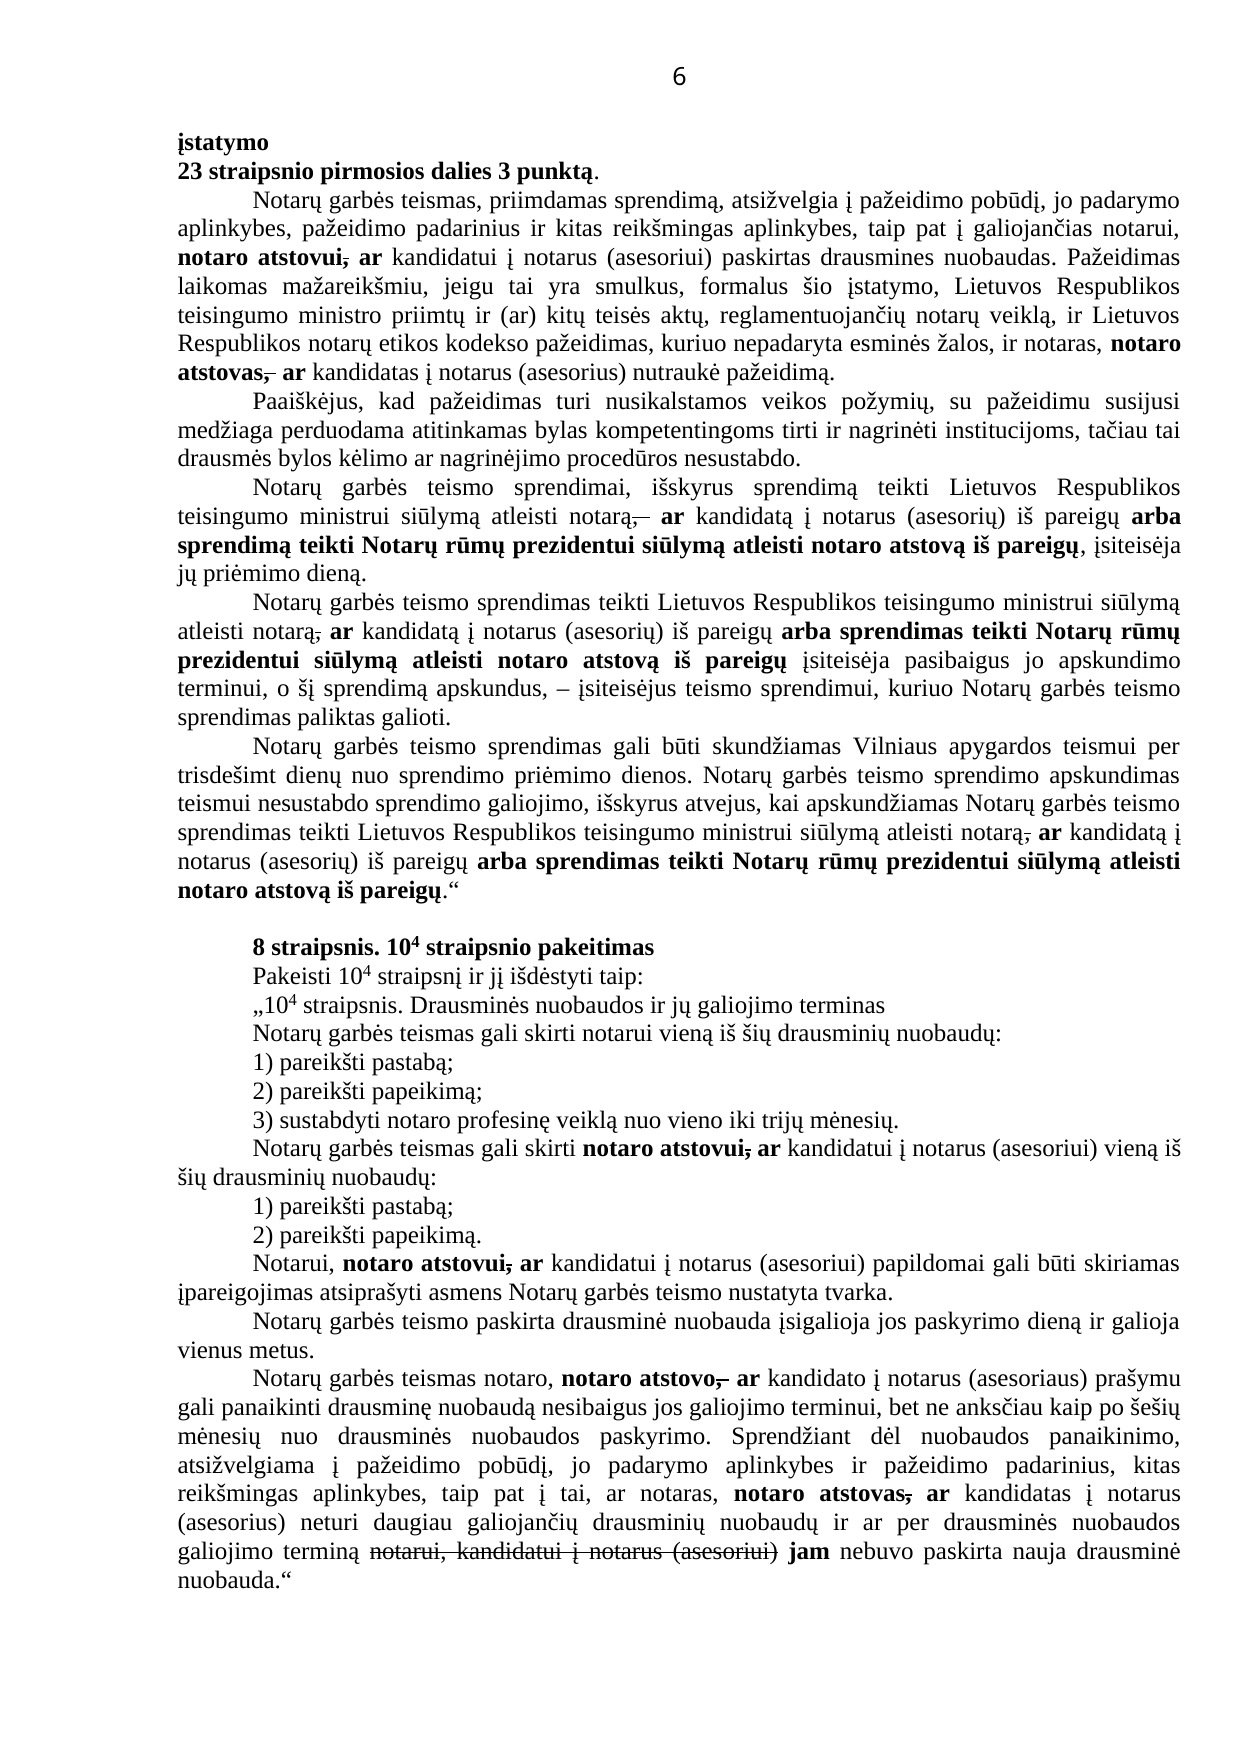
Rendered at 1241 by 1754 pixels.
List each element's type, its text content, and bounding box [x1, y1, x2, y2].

text 1) pareikšti pastabą; [177, 1191, 1181, 1220]
text 1) pareikšti pastabą; [177, 1047, 1181, 1076]
text 2) pareikšti papeikimą. [177, 1220, 1181, 1248]
text Paaiškėjus, kad pažeidimas turi nusikalstamos veikos požymių, su pažeidimu susijusi medžiaga perduodama atitinkamas bylas kompetentingoms tirti ir nagrinėti institucijoms, tačiau tai drausmės bylos kėlimo ar nagrinėjimo procedūros nesustabdo. [177, 386, 1181, 472]
text Notarų garbės teismas notaro, notaro atstovo, ar kandidato į notarus (asesoriaus) prašymu gali panaikinti drausminę nuobaudą nesibaigus jos galiojimo terminui, bet ne anksčiau kaip po šešių mėnesių nuo drausminės nuobaudos paskyrimo. Sprendžiant dėl nuobaudos panaikinimo, atsižvelgiama į pažeidimo pobūdį, jo padarymo aplinkybes ir pažeidimo padarinius, kitas reikšmingas aplinkybes, taip pat į tai, ar notaras, notaro atstovas, ar kandidatas į notarus (asesorius) neturi daugiau galiojančių drausminių nuobaudų ir ar per drausminės nuobaudos galiojimo terminą notarui, kandidatui į notarus (asesoriui) jam nebuvo paskirta nauja drausminė nuobauda.“ [177, 1363, 1181, 1593]
text Notarų garbės teismas gali skirti notarui vieną iš šių drausminių nuobaudų: [177, 1018, 1181, 1047]
text įstatymo 23 straipsnio pirmosios dalies 3 punktą. [177, 127, 1181, 185]
text Pakeisti 104 straipsnį ir jį išdėstyti taip: [177, 961, 1181, 990]
text Notarų garbės teismo sprendimai, išskyrus sprendimą teikti Lietuvos Respublikos teisingumo ministrui siūlymą atleisti notarą, ar kandidatą į notarus (asesorių) iš pareigų arba sprendimą teikti Notarų rūmų prezidentui siūlymą atleisti notaro atstovą iš pareigų, įsiteisėja jų priėmimo dieną. [177, 472, 1181, 587]
text Notarų garbės teismo sprendimas teikti Lietuvos Respublikos teisingumo ministrui siūlymą atleisti notarą, ar kandidatą į notarus (asesorių) iš pareigų arba sprendimas teikti Notarų rūmų prezidentui siūlymą atleisti notaro atstovą iš pareigų įsiteisėja pasibaigus jo apskundimo terminui, o šį sprendimą apskundus, – įsiteisėjus teismo sprendimui, kuriuo Notarų garbės teismo sprendimas paliktas galioti. [177, 587, 1181, 731]
text Notarų garbės teismas gali skirti notaro atstovui, ar kandidatui į notarus (asesoriui) vieną iš šių drausminių nuobaudų: [177, 1133, 1181, 1191]
text 3) sustabdyti notaro profesinę veiklą nuo vieno iki trijų mėnesių. [177, 1105, 1181, 1133]
text Notarų garbės teismo paskirta drausminė nuobauda įsigalioja jos paskyrimo dieną ir galioja vienus metus. [177, 1306, 1181, 1363]
text 2) pareikšti papeikimą; [177, 1076, 1181, 1105]
text 8 straipsnis. 104 straipsnio pakeitimas [177, 932, 1181, 961]
text Notarų garbės teismo sprendimas gali būti skundžiamas Vilniaus apygardos teismui per trisdešimt dienų nuo sprendimo priėmimo dienos. Notarų garbės teismo sprendimo apskundimas teismui nesustabdo sprendimo galiojimo, išskyrus atvejus, kai apskundžiamas Notarų garbės teismo sprendimas teikti Lietuvos Respublikos teisingumo ministrui siūlymą atleisti notarą, ar kandidatą į notarus (asesorių) iš pareigų arba sprendimas teikti Notarų rūmų prezidentui siūlymą atleisti notaro atstovą iš pareigų.“ [177, 731, 1181, 903]
text Notarui, notaro atstovui, ar kandidatui į notarus (asesoriui) papildomai gali būti skiriamas įpareigojimas atsiprašyti asmens Notarų garbės teismo nustatyta tvarka. [177, 1248, 1181, 1306]
text Notarų garbės teismas, priimdamas sprendimą, atsižvelgia į pažeidimo pobūdį, jo padarymo aplinkybes, pažeidimo padarinius ir kitas reikšmingas aplinkybes, taip pat į galiojančias notarui, notaro atstovui, ar kandidatui į notarus (asesoriui) paskirtas drausmines nuobaudas. Pažeidimas laikomas mažareikšmiu, jeigu tai yra smulkus, formalus šio įstatymo, Lietuvos Respublikos teisingumo ministro priimtų ir (ar) kitų teisės aktų, reglamentuojančių notarų veiklą, ir Lietuvos Respublikos notarų etikos kodekso pažeidimas, kuriuo nepadaryta esminės žalos, ir notaras, notaro atstovas, ar kandidatas į notarus (asesorius) nutraukė pažeidimą. [177, 185, 1181, 386]
text „104 straipsnis. Drausminės nuobaudos ir jų galiojimo terminas [177, 990, 1181, 1018]
